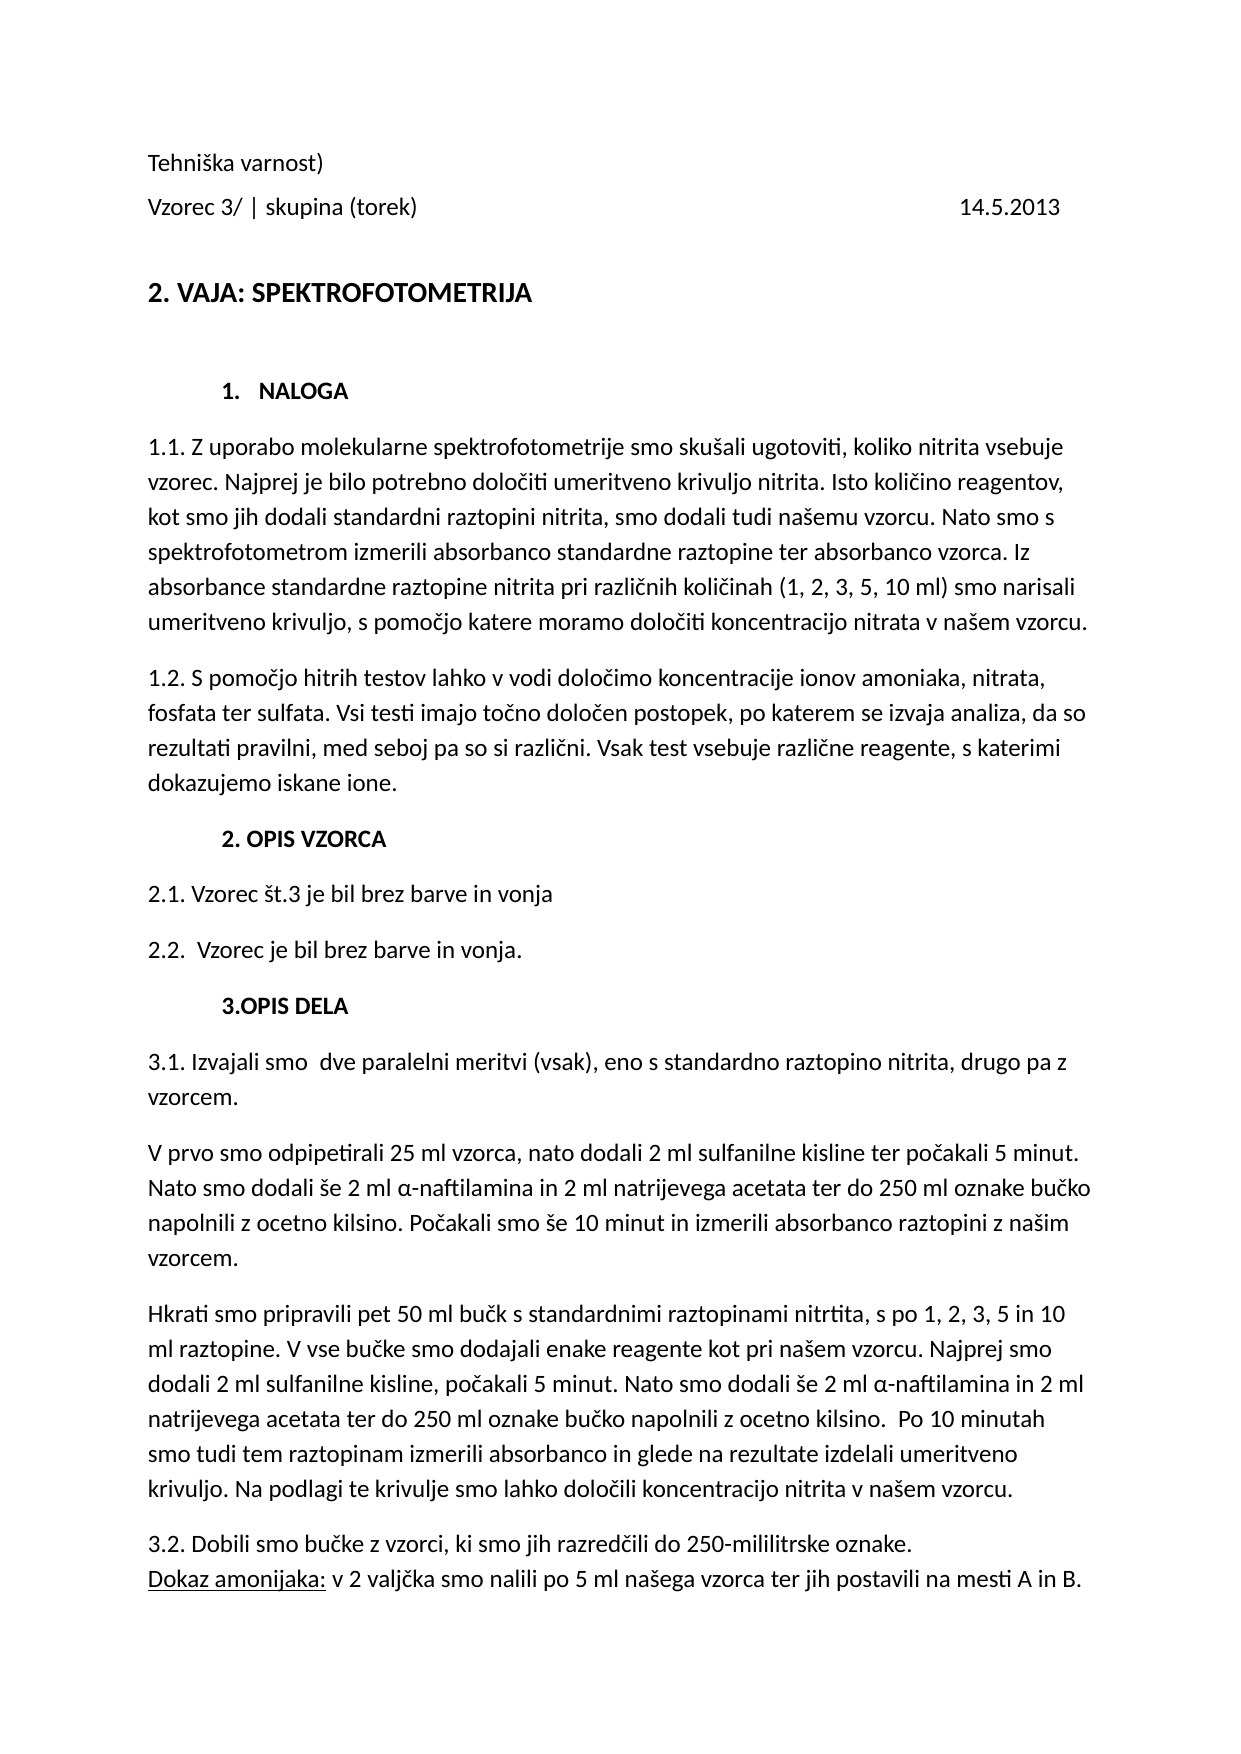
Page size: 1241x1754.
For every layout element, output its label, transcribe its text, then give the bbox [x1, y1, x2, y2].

text 2. VAJA: SPEKTROFOTOMETRIJA [148, 274, 1093, 310]
text Hkrati smo pripravili pet 50 ml bučk s standardnimi raztopinami nitrtita, s po 1, 2, 3, 5 in 10 ml raztopine. V vse bučke smo dodajali enake reagente kot pri našem vzorcu. Najprej smo dodali 2 ml sulfanilne kisline, počakali 5 minut. Nato smo dodali še 2 ml α-naftilamina in 2 ml natrijevega acetata ter do 250 ml oznake bučko napolnili z ocetno kilsino. Po 10 minutah smo tudi tem raztopinam izmerili absorbanco in glede na rezultate izdelali umeritveno krivuljo. Na podlagi te krivulje smo lahko določili koncentracijo nitrita v našem vzorcu. [148, 1298, 1093, 1503]
list NALOGA [221, 375, 1093, 406]
text Vzorec 3/ | skupina (torek) 14.5.2013 [148, 191, 1093, 221]
text V prvo smo odpipetirali 25 ml vzorca, nato dodali 2 ml sulfanilne kisline ter počakali 5 minut. Nato smo dodali še 2 ml α-naftilamina in 2 ml natrijevega acetata ter do 250 ml oznake bučko napolnili z ocetno kilsino. Počakali smo še 10 minut in izmerili absorbanco raztopini z našim vzorcem. [148, 1137, 1093, 1272]
text 1.2. S pomočjo hitrih testov lahko v vodi določimo koncentracije ionov amoniaka, nitrata, fosfata ter sulfata. Vsi testi imajo točno določen postopek, po katerem se izvaja analiza, da so rezultati pravilni, med seboj pa so si različni. Vsak test vsebuje različne reagente, s katerimi dokazujemo iskane ione. [148, 662, 1093, 797]
text 3.OPIS DELA [148, 990, 1093, 1021]
text 2.2. Vzorec je bil brez barve in vonja. [148, 934, 1093, 965]
text 1.1. Z uporabo molekularne spektrofotometrije smo skušali ugotoviti, koliko nitrita vsebuje vzorec. Najprej je bilo potrebno določiti umeritveno krivuljo nitrita. Isto količino reagentov, kot smo jih dodali standardni raztopini nitrita, smo dodali tudi našemu vzorcu. Nato smo s spektrofotometrom izmerili absorbanco standardne raztopine ter absorbanco vzorca. Iz absorbance standardne raztopine nitrita pri različnih količinah (1, 2, 3, 5, 10 ml) smo narisali umeritveno krivuljo, s pomočjo katere moramo določiti koncentracijo nitrata v našem vzorcu. [148, 431, 1093, 637]
text 3.1. Izvajali smo dve paralelni meritvi (vsak), eno s standardno raztopino nitrita, drugo pa z vzorcem. [148, 1046, 1093, 1112]
text Tehniška varnost) [148, 148, 1093, 178]
text 3.2. Dobili smo bučke z vzorci, ki smo jih razredčili do 250-mililitrske oznake. Dokaz amonijaka: v 2 valjčka smo nalili po 5 ml našega vzorca ter jih postavili na mesti A in B. [148, 1529, 1093, 1594]
text 2.1. Vzorec št.3 je bil brez barve in vonja [148, 879, 1093, 909]
text 2. OPIS VZORCA [148, 823, 1093, 853]
